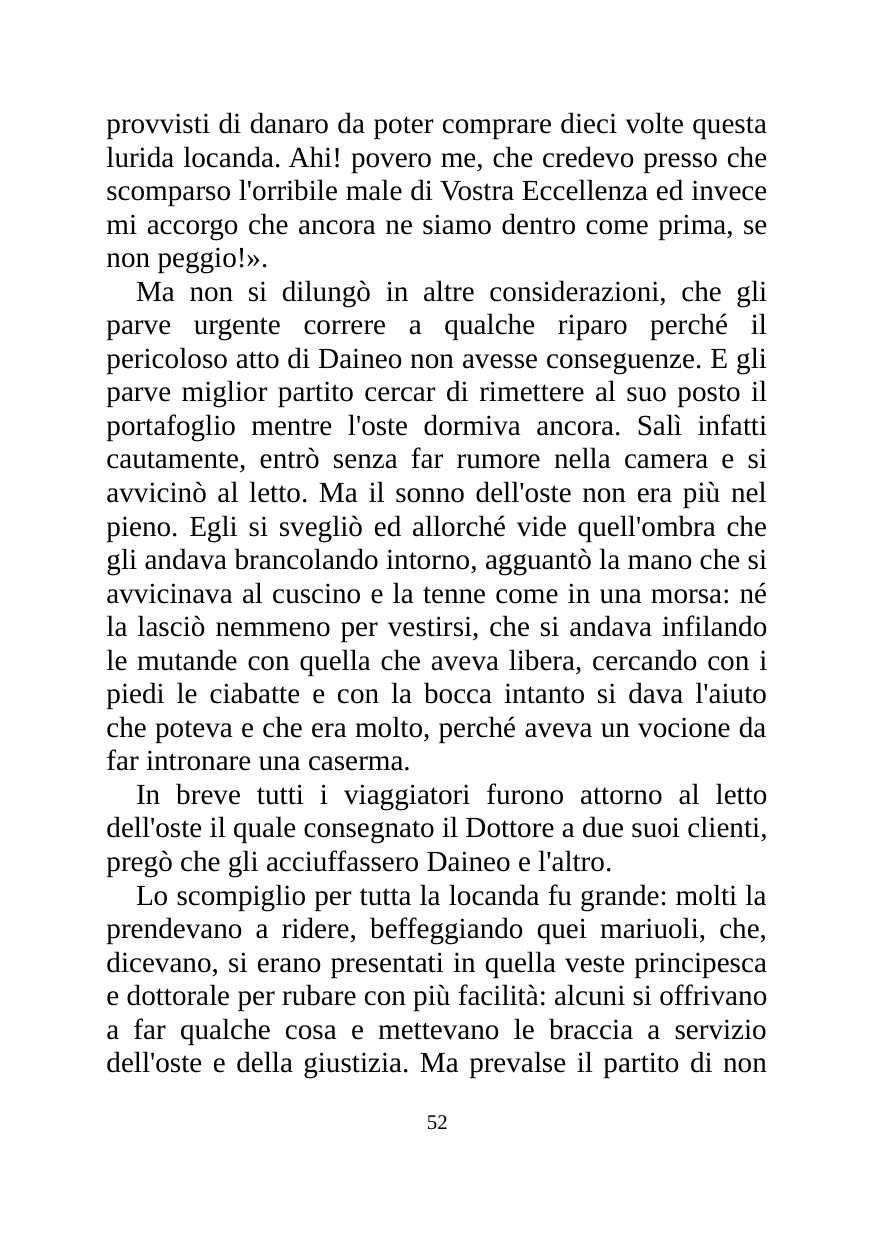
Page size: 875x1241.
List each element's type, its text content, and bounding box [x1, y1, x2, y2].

text provvisti di danaro da poter comprare dieci volte questa lurida locanda. Ahi! povero me, che credevo presso che scomparso l'orribile male di Vostra Eccellenza ed invece mi accorgo che ancora ne siamo dentro come prima, se non peggio!». [106, 106, 768, 274]
text Ma non si dilungò in altre considerazioni, che gli parve urgente correre a qualche riparo perché il pericoloso atto di Daineo non avesse conseguenze. E gli parve miglior partito cercar di rimettere al suo posto il portafoglio mentre l'oste dormiva ancora. Salì infatti cautamente, entrò senza far rumore nella camera e si avvicinò al letto. Ma il sonno dell'oste non era più nel pieno. Egli si svegliò ed allorché vide quell'ombra che gli andava brancolando intorno, agguantò la mano che si avvicinava al cuscino e la tenne come in una morsa: né la lasciò nemmeno per vestirsi, che si andava infilando le mutande con quella che aveva libera, cercando con i piedi le ciabatte e con la bocca intanto si dava l'aiuto che poteva e che era molto, perché aveva un vocione da far intronare una caserma. [106, 274, 768, 777]
text Lo scompiglio per tutta la locanda fu grande: molti la prendevano a ridere, beffeggiando quei mariuoli, che, dicevano, si erano presentati in quella veste principesca e dottorale per rubare con più facilità: alcuni si offrivano a far qualche cosa e mettevano le braccia a servizio dell'oste e della giustizia. Ma prevalse il partito di non [106, 878, 768, 1079]
text In breve tutti i viaggiatori furono attorno al letto dell'oste il quale consegnato il Dottore a due suoi clienti, pregò che gli acciuffassero Daineo e l'altro. [106, 777, 768, 878]
